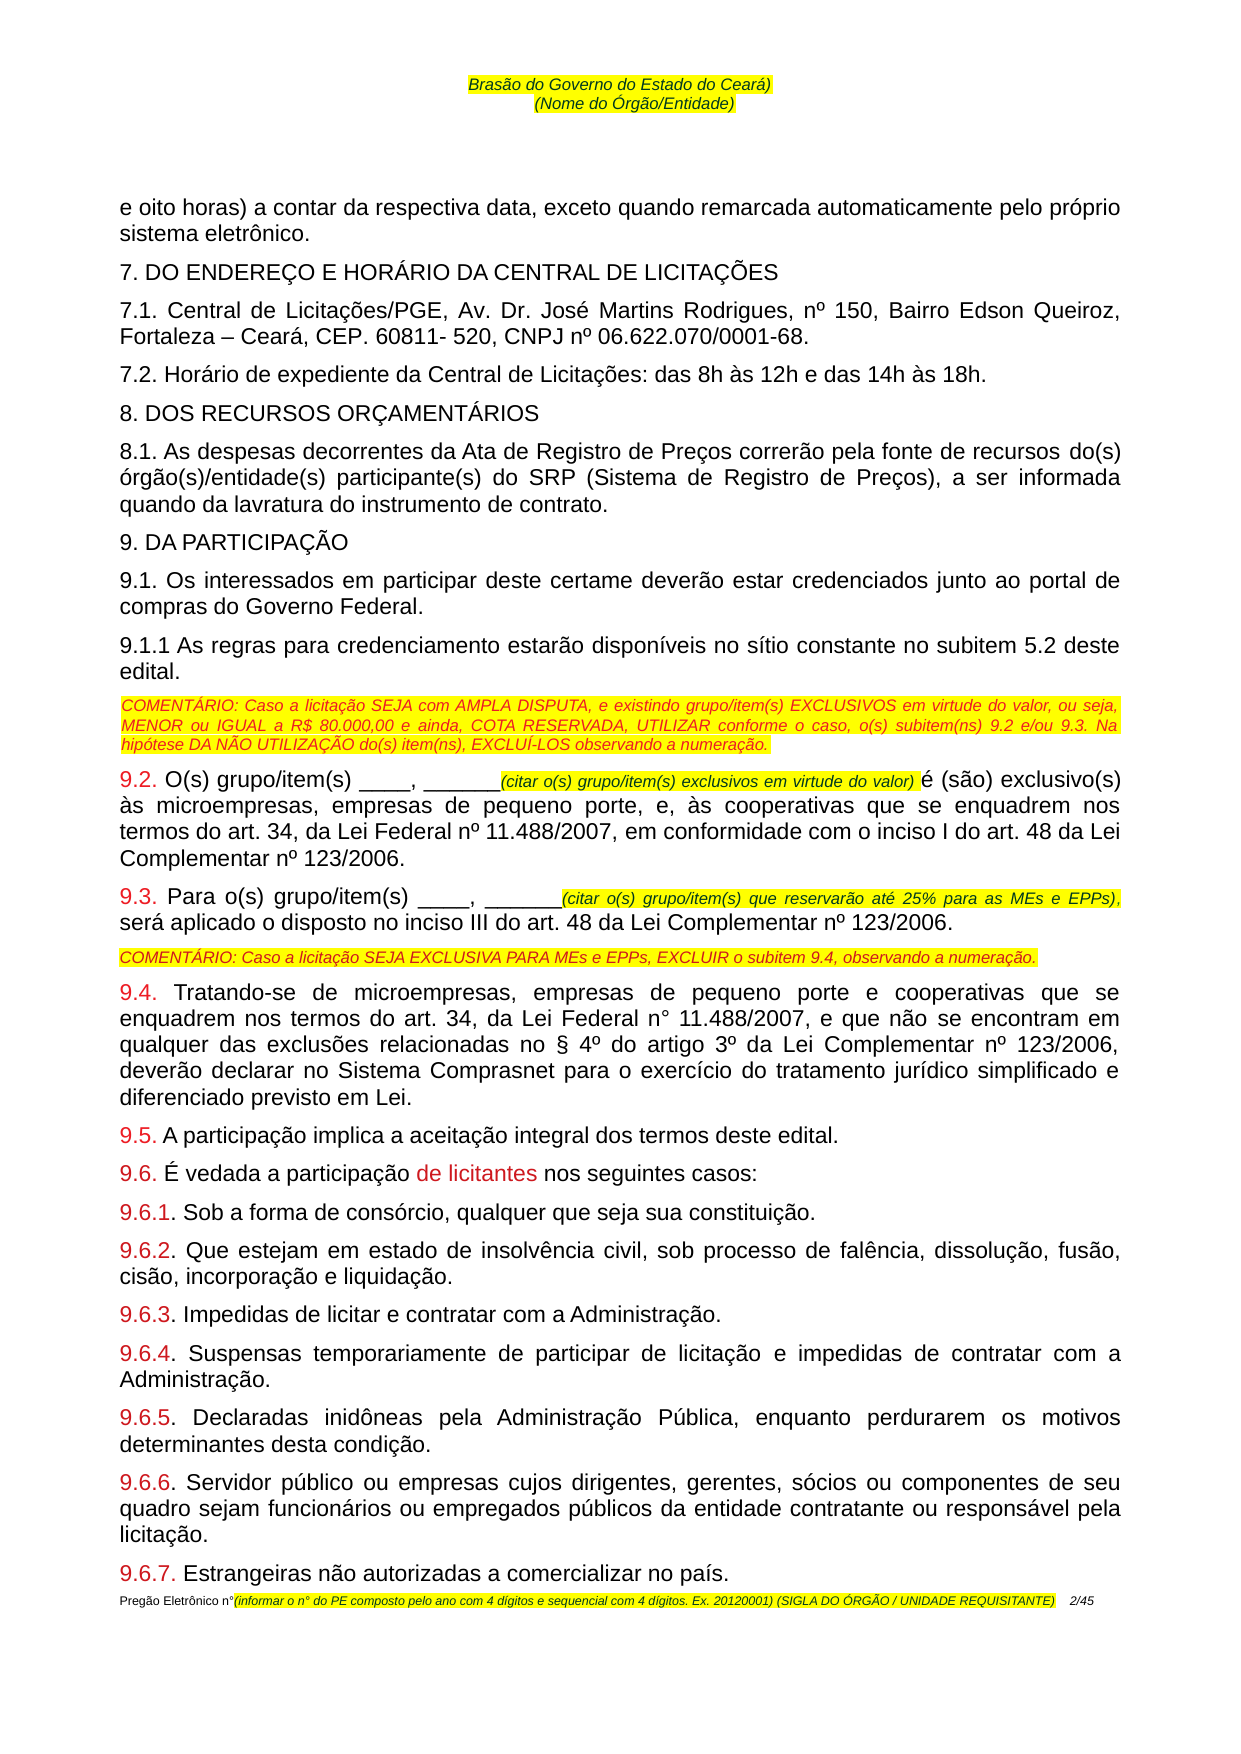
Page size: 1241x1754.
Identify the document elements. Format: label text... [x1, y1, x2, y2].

text 9.6.2. Que estejam em estado de insolvência civil, sob processo de falência, dissolução, fusão, cisão, incorporação e liquidação. [119, 1237, 1121, 1289]
text 9.6.6. Servidor público ou empresas cujos dirigentes, gerentes, sócios ou componentes de seu quadro sejam funcionários ou empregados públicos da entidade contratante ou responsável pela licitação. [119, 1469, 1121, 1548]
text 9.3. Para o(s) grupo/item(s) ____, ______(citar o(s) grupo/item(s) que reservarão até 25% para as MEs e EPPs), será aplicado o disposto no inciso III do art. 48 da Lei Complementar nº 123/2006. [119, 883, 1121, 936]
text 9.6.3. Impedidas de licitar e contratar com a Administração. [119, 1301, 1121, 1328]
text 8. DOS RECURSOS ORÇAMENTÁRIOS [119, 399, 1121, 426]
text 8.1. As despesas decorrentes da Ata de Registro de Preços correrão pela fonte de recursos do(s) órgão(s)/entidade(s) participante(s) do SRP (Sistema de Registro de Preços), a ser informada quando da lavratura do instrumento de contrato. [119, 438, 1121, 517]
text 9.6.5. Declaradas inidôneas pela Administração Pública, enquanto perdurarem os motivos determinantes desta condição. [119, 1404, 1121, 1457]
text 9. DA PARTICIPAÇÃO [119, 529, 1121, 555]
text 7.1. Central de Licitações/PGE, Av. Dr. José Martins Rodrigues, nº 150, Bairro Edson Queiroz, Fortaleza – Ceará, CEP. 60811- 520, CNPJ nº 06.622.070/0001-68. [119, 297, 1121, 349]
text 9.6.7. Estrangeiras não autorizadas a comercializar no país. [119, 1560, 1121, 1586]
text 9.1.1 As regras para credenciamento estarão disponíveis no sítio constante no subitem 5.2 deste edital. [119, 632, 1121, 684]
text 9.2. O(s) grupo/item(s) ____, ______(citar o(s) grupo/item(s) exclusivos em virtude do valor) é (são) exclusivo(s) às microempresas, empresas de pequeno porte, e, às cooperativas que se enquadrem nos termos do art. 34, da Lei Federal nº 11.488/2007, em conformidade com o inciso I do art. 48 da Lei Complementar nº 123/2006. [119, 766, 1121, 871]
text 9.6.1. Sob a forma de consórcio, qualquer que seja sua constituição. [119, 1198, 1121, 1225]
text 7. DO ENDEREÇO E HORÁRIO DA CENTRAL DE LICITAÇÕES [119, 258, 1121, 285]
text 9.1. Os interessados em participar deste certame deverão estar credenciados junto ao portal de compras do Governo Federal. [119, 567, 1121, 620]
text 9.6. É vedada a participação de licitantes nos seguintes casos: [119, 1160, 1121, 1187]
text 9.4. Tratando-se de microempresas, empresas de pequeno porte e cooperativas que se enquadrem nos termos do art. 34, da Lei Federal n° 11.488/2007, e que não se encontram em qualquer das exclusões relacionadas no § 4º do artigo 3º da Lei Complementar nº 123/2006, deverão declarar no Sistema Comprasnet para o exercício do tratamento jurídico simplificado e diferenciado previsto em Lei. [119, 978, 1120, 1110]
text 9.5. A participação implica a aceitação integral dos termos deste edital. [119, 1122, 1120, 1148]
text COMENTÁRIO: Caso a licitação SEJA EXCLUSIVA PARA MEs e EPPs, EXCLUIR o subitem 9.4, observando a numeração. [119, 947, 1121, 967]
text 7.2. Horário de expediente da Central de Licitações: das 8h às 12h e das 14h às 18h. [119, 361, 1121, 388]
text COMENTÁRIO: Caso a licitação SEJA com AMPLA DISPUTA, e existindo grupo/item(s) EXCLUSIVOS em virtude do valor, ou seja, MENOR ou IGUAL a R$ 80.000,00 e ainda, COTA RESERVADA, UTILIZAR conforme o caso, o(s) subitem(ns) 9.2 e/ou 9.3. Na hipótese DA NÃO UTILIZAÇÃO do(s) item(ns), EXCLUÍ-LOS observando a numeração. [121, 696, 1121, 754]
text 9.6.4. Suspensas temporariamente de participar de licitação e impedidas de contratar com a Administração. [119, 1339, 1121, 1392]
text e oito horas) a contar da respectiva data, exceto quando remarcada automaticamente pelo próprio sistema eletrônico. [119, 194, 1121, 247]
